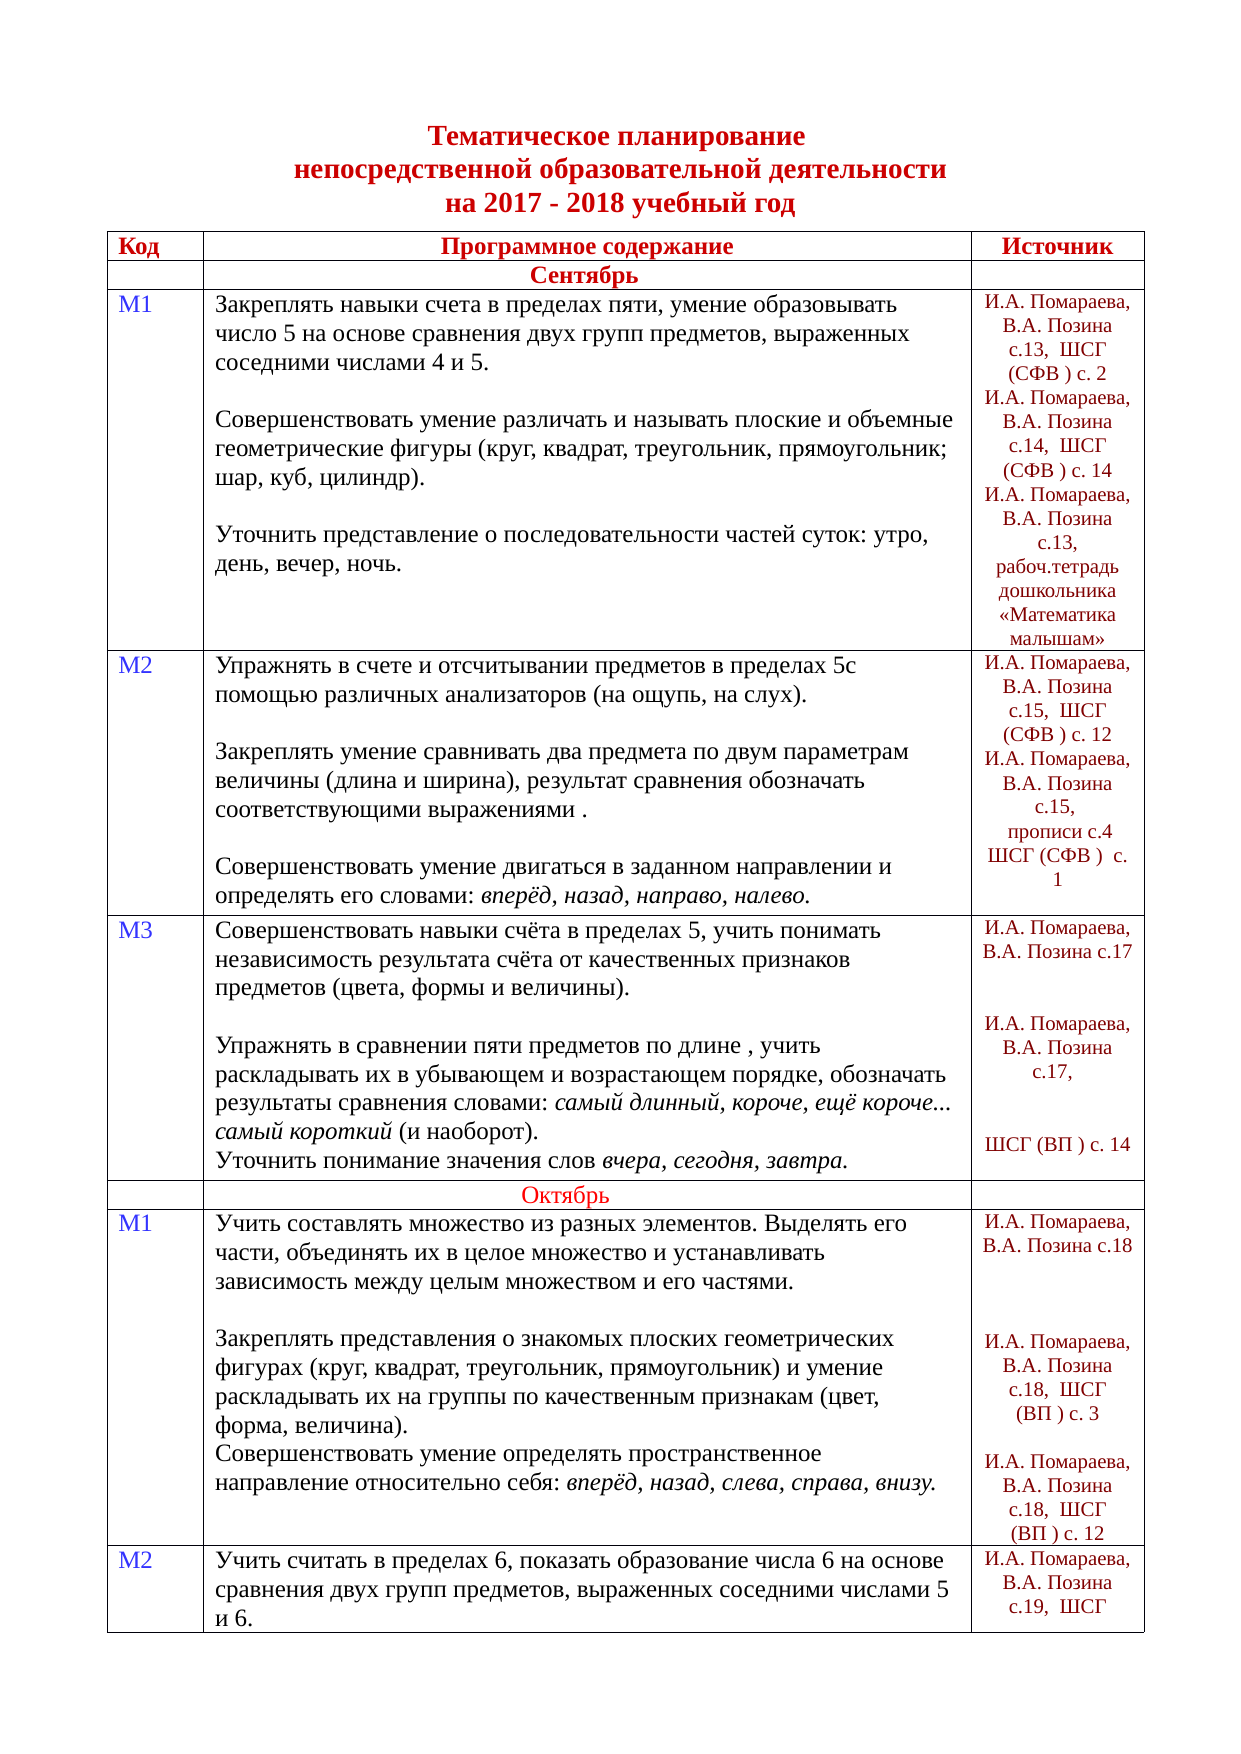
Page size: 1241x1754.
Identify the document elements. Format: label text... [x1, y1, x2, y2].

table_cell И.А. Помараева, В.А. Позина с.18 И.А. Помараева, В.А. Позина с.18, ШСГ (ВП ) с. 3 И.А. Помараева, В.А. Позина с.18, ШСГ (ВП ) с. 12 [972, 1210, 1144, 1545]
table_cell М3 [108, 916, 203, 1179]
table_cell М1 [108, 1210, 203, 1545]
table_cell Учить составлять множество из разных элементов. Выделять его части, объединять их в целое множество и устанавливать зависимость между целым множеством и его частями. Закреплять представления о знакомых плоских геометрических фигурах (круг, квадрат, треугольник, прямоугольник) и умение раскладывать их на группы по качественным признакам (цвет, форма, величина). Совершенствовать умение определять пространственное направление относительно себя: вперёд, назад, слева, справа, внизу. [204, 1210, 971, 1545]
table_cell М2 [108, 651, 203, 915]
table_cell Упражнять в счете и отсчитывании предметов в пределах 5с помощью различных анализаторов (на ощупь, на слух). Закреплять умение сравнивать два предмета по двум параметрам величины (длина и ширина), результат сравнения обозначать соответствующими выражениями . Совершенствовать умение двигаться в заданном направлении и определять его словами: вперёд, назад, направо, налево. [204, 651, 971, 915]
table_header Программное содержание [204, 232, 971, 260]
text Тематическое планирование [118, 118, 1122, 152]
table_cell Октябрь [204, 1181, 971, 1208]
text на 2017 - 2018 учебный год [118, 185, 1122, 219]
table_cell [108, 261, 203, 289]
table_cell И.А. Помараева, В.А. Позина с.13, ШСГ (СФВ ) с. 2 И.А. Помараева, В.А. Позина с.14, ШСГ (СФВ ) с. 14 И.А. Помараева, В.А. Позина с.13, рабоч.тетрадь дошкольника «Математика малышам» [972, 290, 1144, 650]
text непосредственной образовательной деятельности [118, 152, 1122, 185]
table_cell И.А. Помараева, В.А. Позина с.17 И.А. Помараева, В.А. Позина с.17, ШСГ (ВП ) с. 14 [972, 916, 1144, 1179]
table_cell И.А. Помараева, В.А. Позина с.19, ШСГ [972, 1546, 1144, 1632]
table_cell [108, 1181, 203, 1208]
table_header Источник [972, 232, 1144, 260]
table_cell Учить считать в пределах 6, показать образование числа 6 на основе сравнения двух групп предметов, выраженных соседними числами 5 и 6. [204, 1546, 971, 1632]
table_cell И.А. Помараева, В.А. Позина с.15, ШСГ (СФВ ) с. 12 И.А. Помараева, В.А. Позина с.15, прописи с.4 ШСГ (СФВ ) с. 1 [972, 651, 1144, 915]
table_cell М2 [108, 1546, 203, 1632]
table_cell [972, 261, 1144, 289]
table_cell Закреплять навыки счета в пределах пяти, умение образовывать число 5 на основе сравнения двух групп предметов, выраженных соседними числами 4 и 5. Совершенствовать умение различать и называть плоские и объемные геометрические фигуры (круг, квадрат, треугольник, прямоугольник; шар, куб, цилиндр). Уточнить представление о последовательности частей суток: утро, день, вечер, ночь. [204, 290, 971, 650]
table_cell Совершенствовать навыки счёта в пределах 5, учить понимать независимость результата счёта от качественных признаков предметов (цвета, формы и величины). Упражнять в сравнении пяти предметов по длине , учить раскладывать их в убывающем и возрастающем порядке, обозначать результаты сравнения словами: самый длинный, короче, ещё короче... самый короткий (и наоборот). Уточнить понимание значения слов вчера, сегодня, завтра. [204, 916, 971, 1179]
table_cell Сентябрь [204, 261, 971, 289]
table_cell [972, 1181, 1144, 1208]
table_header Код [108, 232, 203, 260]
table_cell М1 [108, 290, 203, 650]
